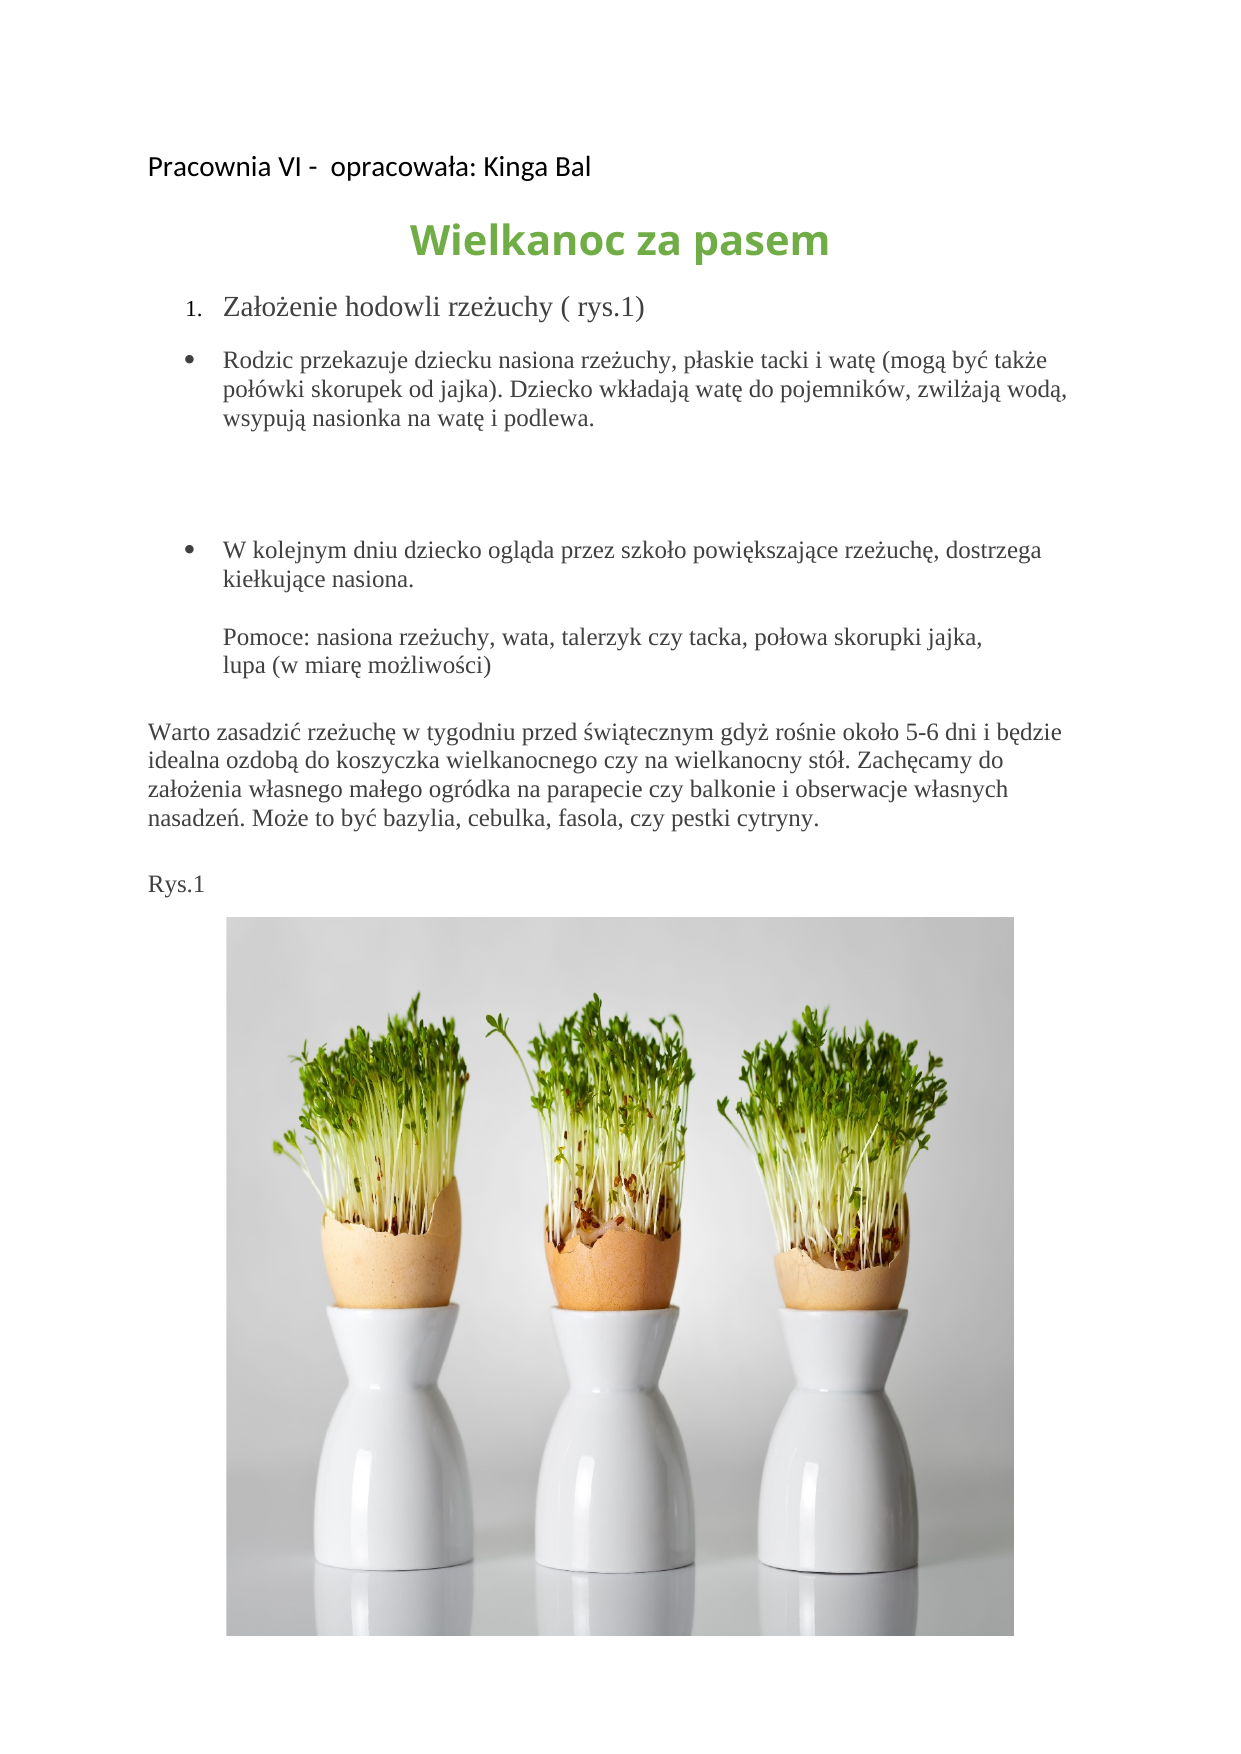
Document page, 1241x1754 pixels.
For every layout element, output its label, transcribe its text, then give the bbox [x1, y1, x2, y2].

text Rys.1 [148, 869, 1093, 898]
text Wielkanoc za pasem [148, 211, 1093, 268]
text Pracownia VI - opracowała: Kinga Bal [148, 148, 1093, 211]
list Rodzic przekazuje dziecku nasiona rzeżuchy, płaskie tacki i watę (mogą być także połówki skorupek od jajka). Dziecko wkładają watę do pojemników, zwilżają wodą, wsypują nasionka na watę i podlewa. [185, 346, 1093, 432]
list Założenie hodowli rzeżuchy ( rys.1) [185, 289, 1093, 322]
text Warto zasadzić rzeżuchę w tygodniu przed świątecznym gdyż rośnie około 5-6 dni i będzie idealna ozdobą do koszyczka wielkanocnego czy na wielkanocny stół. Zachęcamy do założenia własnego małego ogródka na parapecie czy balkonie i obserwacje własnych nasadzeń. Może to być bazylia, cebulka, fasola, czy pestki cytryny. [148, 717, 1093, 832]
list W kolejnym dniu dziecko ogląda przez szkoło powiększające rzeżuchę, dostrzega kiełkujące nasiona. Pomoce: nasiona rzeżuchy, wata, talerzyk czy tacka, połowa skorupki jajka, lupa (w miarę możliwości) [185, 536, 1093, 679]
